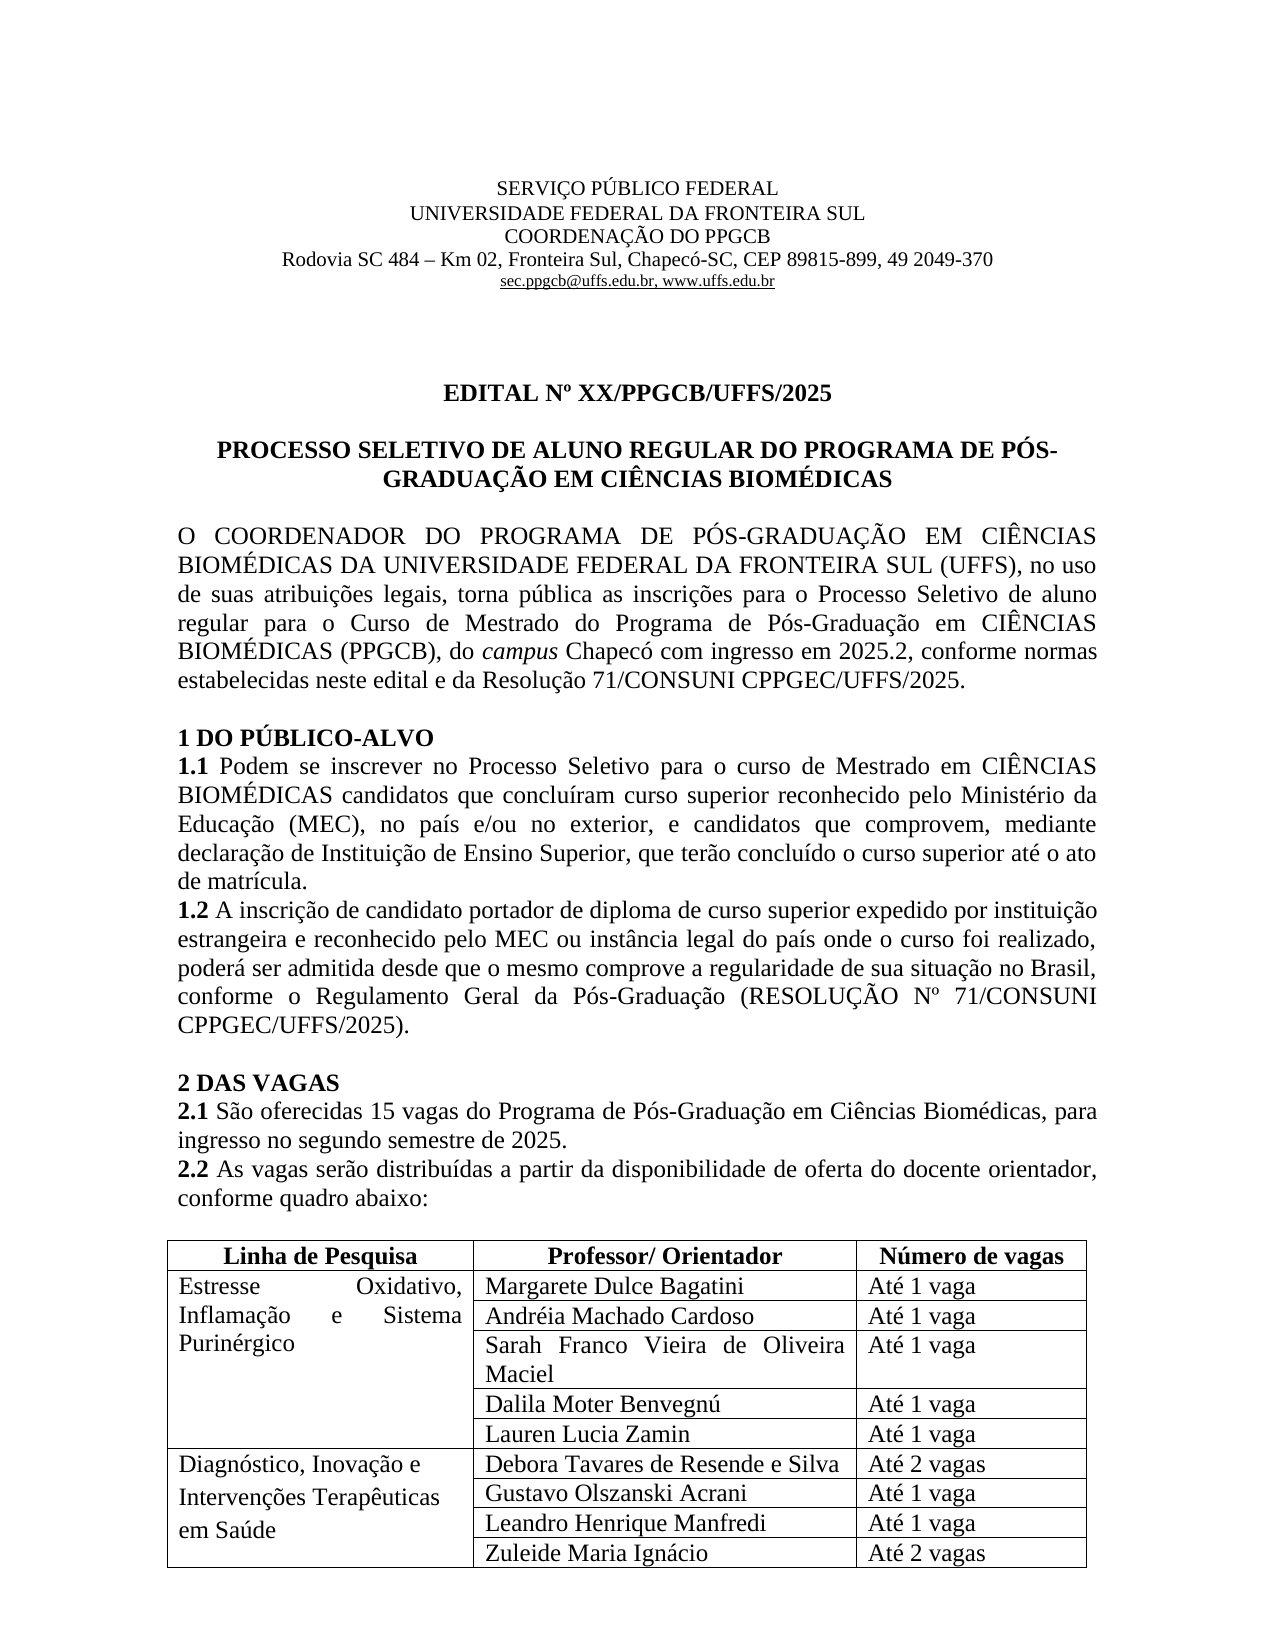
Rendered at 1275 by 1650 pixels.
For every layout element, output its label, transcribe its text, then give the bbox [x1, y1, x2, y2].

table_header Número de vagas [857, 1241, 1086, 1270]
text 1.2 A inscrição de candidato portador de diploma de curso superior expedido por instituição estrangeira e reconhecido pelo MEC ou instância legal do país onde o curso foi realizado, poderá ser admitida desde que o mesmo comprove a regularidade de sua situação no Brasil, conforme o Regulamento Geral da Pós-Graduação (RESOLUÇÃO Nº 71/CONSUNI CPPGEC/UFFS/2025). [177, 895, 1098, 1039]
table_cell Até 1 vaga [857, 1479, 1086, 1507]
table_cell Diagnóstico, Inovação e Intervenções Terapêuticas em Saúde [168, 1449, 473, 1567]
text 1 DO PÚBLICO-ALVO [177, 723, 1098, 751]
table_cell Até 2 vagas [857, 1538, 1086, 1567]
table_cell Sarah Franco Vieira de Oliveira Maciel [474, 1331, 856, 1388]
text 2 DAS VAGAS [177, 1068, 1098, 1096]
table_cell Até 1 vaga [857, 1508, 1086, 1537]
table_cell Margarete Dulce Bagatini [474, 1271, 856, 1300]
text EDITAL Nº XX/PPGCB/UFFS/2025 [177, 378, 1098, 406]
text 2.1 São oferecidas 15 vagas do Programa de Pós-Graduação em Ciências Biomédicas, para ingresso no segundo semestre de 2025. [177, 1096, 1098, 1154]
table_cell Até 1 vaga [857, 1419, 1086, 1448]
table_cell Até 2 vagas [857, 1449, 1086, 1477]
table_cell Debora Tavares de Resende e Silva [474, 1449, 856, 1477]
table_cell Leandro Henrique Manfredi [474, 1508, 856, 1537]
table_cell Até 1 vaga [857, 1331, 1086, 1388]
table_cell Andréia Machado Cardoso [474, 1301, 856, 1329]
table_cell Até 1 vaga [857, 1301, 1086, 1329]
table_cell Gustavo Olszanski Acrani [474, 1479, 856, 1507]
table_cell Lauren Lucia Zamin [474, 1419, 856, 1448]
text 2.2 As vagas serão distribuídas a partir da disponibilidade de oferta do docente orientador, conforme quadro abaixo: [177, 1154, 1098, 1211]
text O COORDENADOR DO PROGRAMA DE PÓS-GRADUAÇÃO EM CIÊNCIAS BIOMÉDICAS DA UNIVERSIDADE FEDERAL DA FRONTEIRA SUL (UFFS), no uso de suas atribuições legais, torna pública as inscrições para o Processo Seletivo de aluno regular para o Curso de Mestrado do Programa de Pós-Graduação em CIÊNCIAS BIOMÉDICAS (PPGCB), do campus Chapecó com ingresso em 2025.2, conforme normas estabelecidas neste edital e da Resolução 71/CONSUNI CPPGEC/UFFS/2025. [177, 521, 1098, 694]
table_header Professor/ Orientador [474, 1241, 856, 1270]
table_cell Até 1 vaga [857, 1389, 1086, 1418]
table_header Linha de Pesquisa [168, 1241, 473, 1270]
table_cell Até 1 vaga [857, 1271, 1086, 1300]
table_cell Dalila Moter Benvegnú [474, 1389, 856, 1418]
text PROCESSO SELETIVO DE ALUNO REGULAR DO PROGRAMA DE PÓS-GRADUAÇÃO EM CIÊNCIAS BIOMÉDICAS [177, 435, 1098, 493]
table_cell Zuleide Maria Ignácio [474, 1538, 856, 1567]
table_cell Estresse Oxidativo, Inflamação e Sistema Purinérgico [168, 1271, 473, 1448]
text 1.1 Podem se inscrever no Processo Seletivo para o curso de Mestrado em CIÊNCIAS BIOMÉDICAS candidatos que concluíram curso superior reconhecido pelo Ministério da Educação (MEC), no país e/ou no exterior, e candidatos que comprovem, mediante declaração de Instituição de Ensino Superior, que terão concluído o curso superior até o ato de matrícula. [177, 751, 1098, 895]
